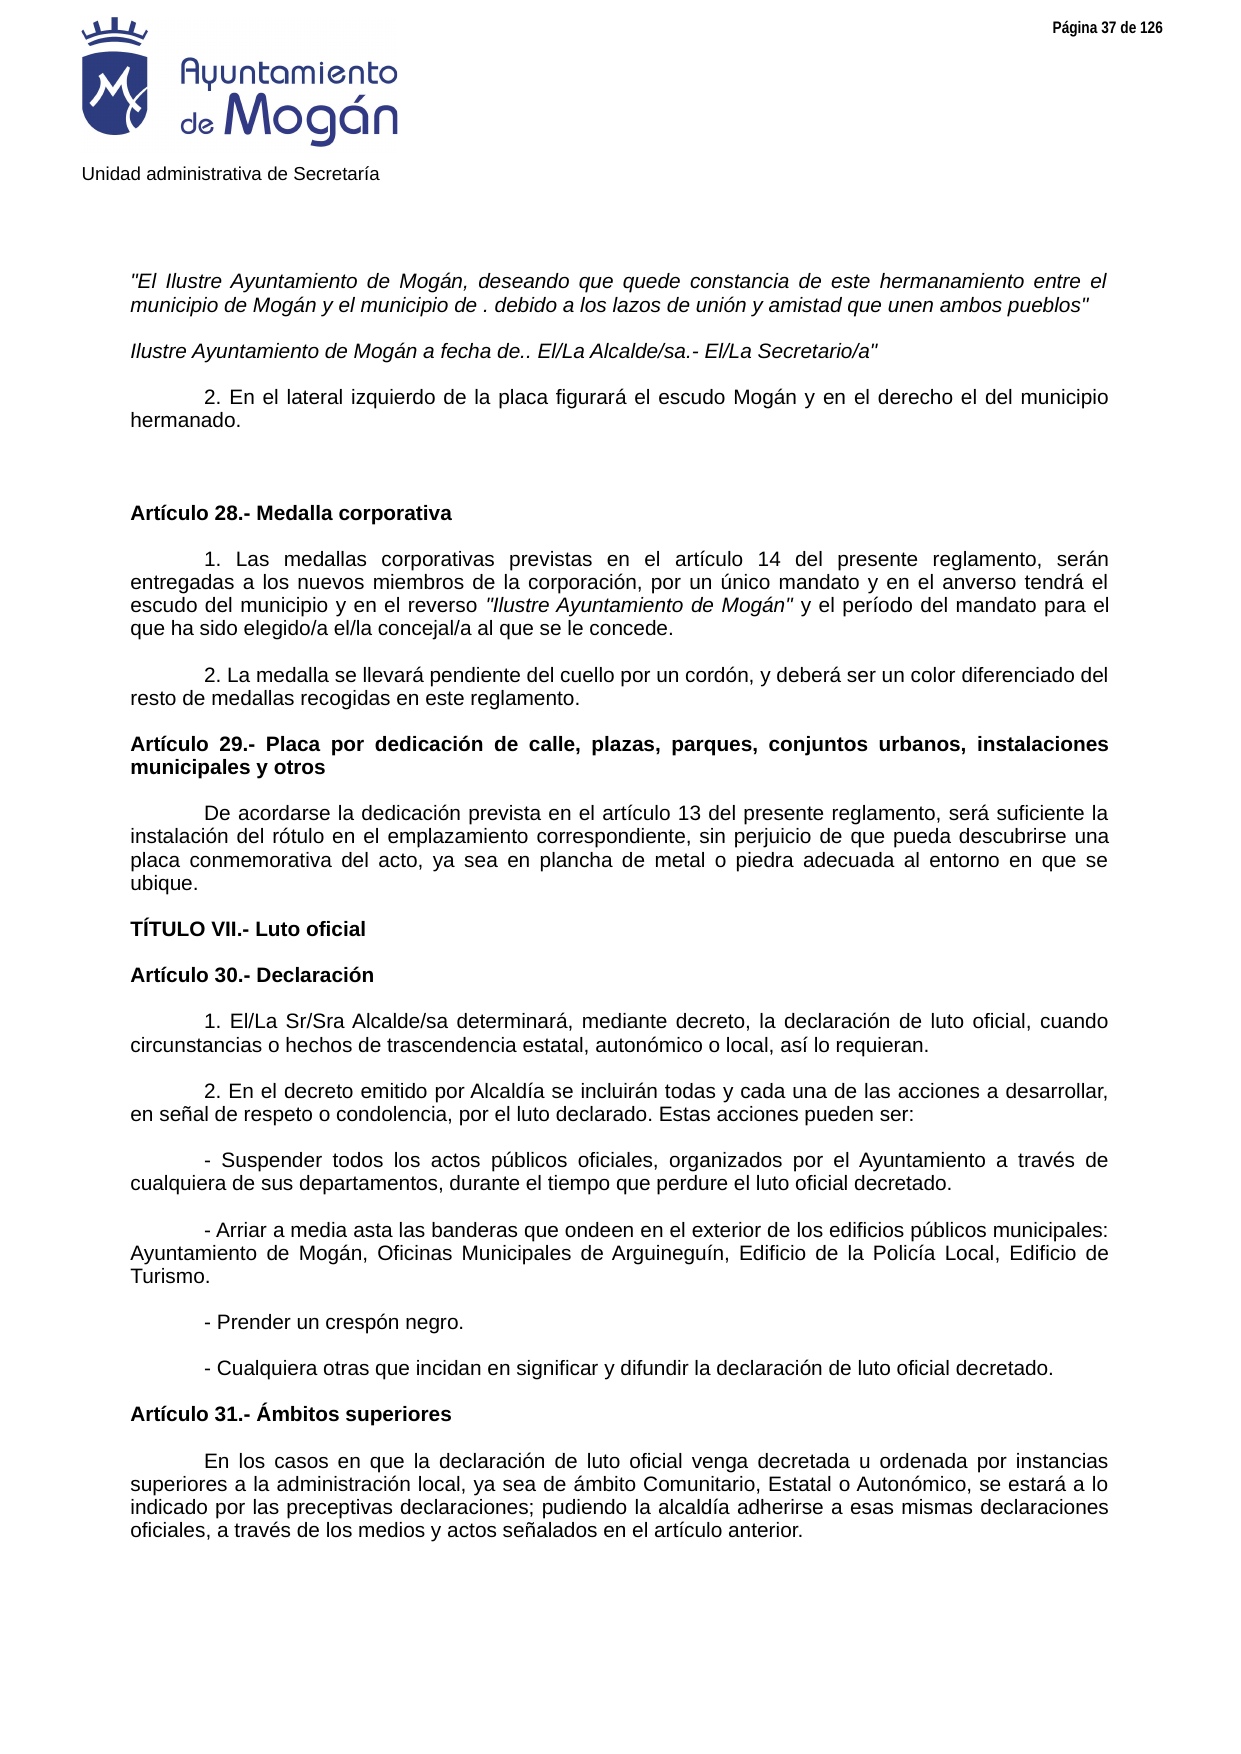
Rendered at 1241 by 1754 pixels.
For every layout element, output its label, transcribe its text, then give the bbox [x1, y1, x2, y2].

text 1. El/La Sr/Sra Alcalde/sa determinará, mediante decreto, la declaración de luto oficial, cuando circunstancias o hechos de trascendencia estatal, autonómico o local, así lo requieran. [130, 1010, 1110, 1056]
text - Arriar a media asta las banderas que ondeen en el exterior de los edificios públicos municipales: Ayuntamiento de Mogán, Oficinas Municipales de Arguineguín, Edificio de la Policía Local, Edificio de Turismo. [130, 1218, 1110, 1288]
text TÍTULO VII.- Luto oficial [130, 918, 1110, 941]
text En los casos en que la declaración de luto oficial venga decretada u ordenada por instancias superiores a la administración local, ya sea de ámbito Comunitario, Estatal o Autonómico, se estará a lo indicado por las preceptivas declaraciones; pudiendo la alcaldía adherirse a esas mismas declaraciones oficiales, a través de los medios y actos señalados en el artículo anterior. [130, 1449, 1110, 1542]
text 2. En el lateral izquierdo de la placa figurará el escudo Mogán y en el derecho el del municipio hermanado. [130, 386, 1110, 432]
text De acordarse la dedicación prevista en el artículo 13 del presente reglamento, será suficiente la instalación del rótulo en el emplazamiento correspondiente, sin perjuicio de que pueda descubrirse una placa conmemorativa del acto, ya sea en plancha de metal o piedra adecuada al entorno en que se ubique. [130, 802, 1110, 895]
text 2. En el decreto emitido por Alcaldía se incluirán todas y cada una de las acciones a desarrollar, en señal de respeto o condolencia, por el luto declarado. Estas acciones pueden ser: [130, 1079, 1110, 1126]
text Artículo 31.- Ámbitos superiores [130, 1403, 1110, 1426]
text - Cualquiera otras que incidan en significar y difundir la declaración de luto oficial decretado. [130, 1357, 1110, 1380]
text "El Ilustre Ayuntamiento de Mogán, deseando que quede constancia de este hermanamiento entre el municipio de Mogán y el municipio de . debido a los lazos de unión y amistad que unen ambos pueblos" [130, 270, 1110, 317]
picture [81, 17, 398, 153]
text - Suspender todos los actos públicos oficiales, organizados por el Ayuntamiento a través de cualquiera de sus departamentos, durante el tiempo que perdure el luto oficial decretado. [130, 1149, 1110, 1195]
text Artículo 29.- Placa por dedicación de calle, plazas, parques, conjuntos urbanos, instalaciones municipales y otros [130, 732, 1110, 779]
text 1. Las medallas corporativas previstas en el artículo 14 del presente reglamento, serán entregadas a los nuevos miembros de la corporación, por un único mandato y en el anverso tendrá el escudo del municipio y en el reverso "Ilustre Ayuntamiento de Mogán" y el período del mandato para el que ha sido elegido/a el/la concejal/a al que se le concede. [130, 547, 1110, 640]
text 2. La medalla se llevará pendiente del cuello por un cordón, y deberá ser un color diferenciado del resto de medallas recogidas en este reglamento. [130, 663, 1110, 709]
text Artículo 28.- Medalla corporativa [130, 501, 1110, 524]
text - Prender un crespón negro. [130, 1311, 1110, 1334]
text Artículo 30.- Declaración [130, 964, 1110, 987]
text Ilustre Ayuntamiento de Mogán a fecha de.. El/La Alcalde/sa.- El/La Secretario/a" [130, 339, 1110, 363]
